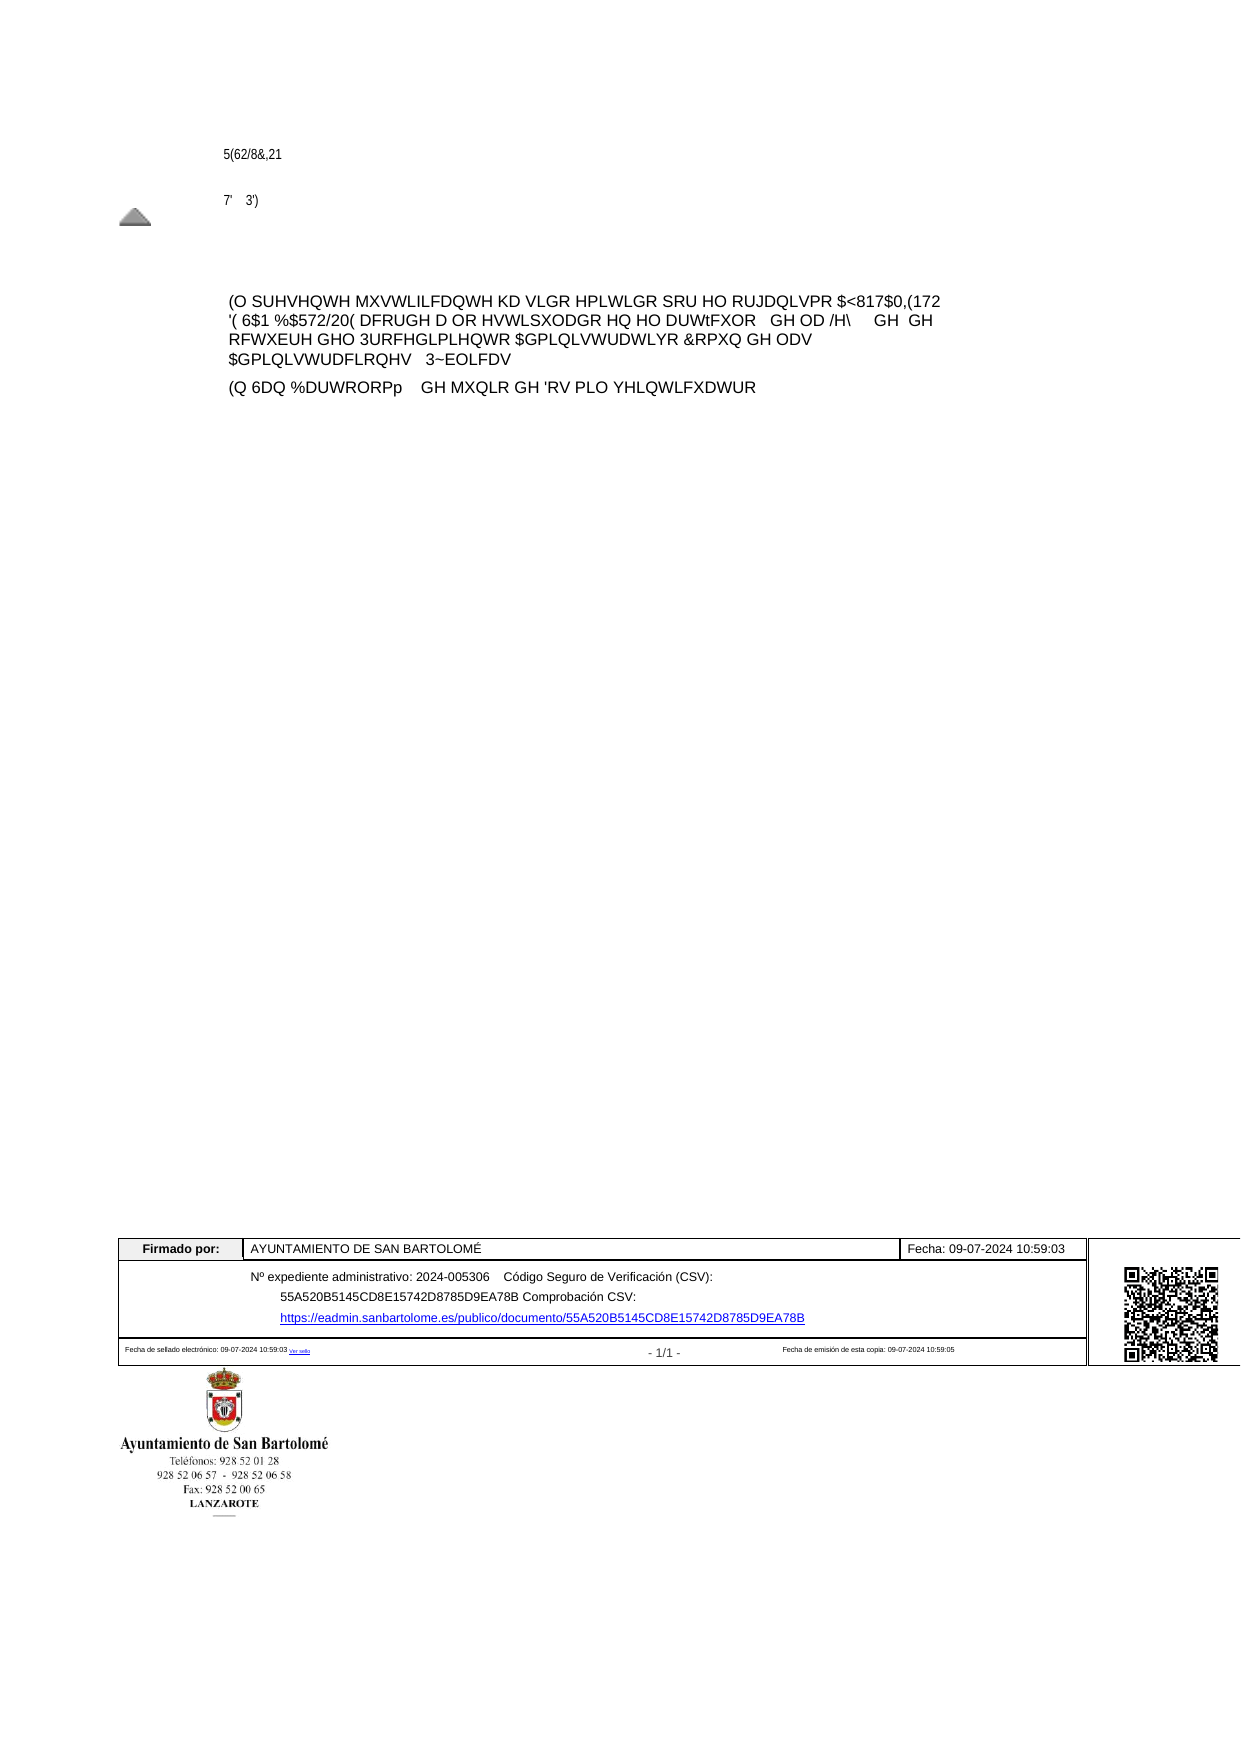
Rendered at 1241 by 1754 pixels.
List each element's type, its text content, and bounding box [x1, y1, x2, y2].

table_cell Nº expediente administrativo: 2024-005306 Código Seguro de Verificación (CSV): 55A520B5145CD8E15742D8785D9EA78B Comprobación CSV: https://eadmin.sanbartolome.es/publico/documento/55A520B5145CD8E15742D8785D9EA78B [119, 1261, 1086, 1337]
text 7' 3') [223, 192, 1122, 209]
text (O SUHVHQWH MXVWLILFDQWH KD VLGR HPLWLGR SRU HO RUJDQLVPR $<817$0,(172 '( 6$1 %$572/20( DFRUGH D OR HVWLSXODGR HQ HO DUWtFXOR GH OD /H\ GH GH RFWXEUH GHO 3URFHGLPLHQWR $GPLQLVWUDWLYR &RPXQ GH ODV [228, 292, 941, 349]
text (Q 6DQ %DUWRORPp GH MXQLR GH 'RV PLO YHLQWLFXDWUR [228, 377, 1122, 397]
table_header Firmado por: [119, 1239, 242, 1257]
table_header Fecha: 09-07-2024 10:59:03 [901, 1239, 1086, 1259]
table_header [1089, 1239, 1240, 1365]
table_cell Fecha de sellado electrónico: 09-07-2024 10:59:03 Ver sello - 1/1 - Fecha de emisión de esta copia: 09-07-2024 10:59:05 [119, 1339, 1086, 1365]
text $GPLQLVWUDFLRQHV 3~EOLFDV [228, 350, 1122, 369]
table_header AYUNTAMIENTO DE SAN BARTOLOMÉ [244, 1239, 899, 1259]
text 5(62/8&,21 [223, 146, 1122, 163]
